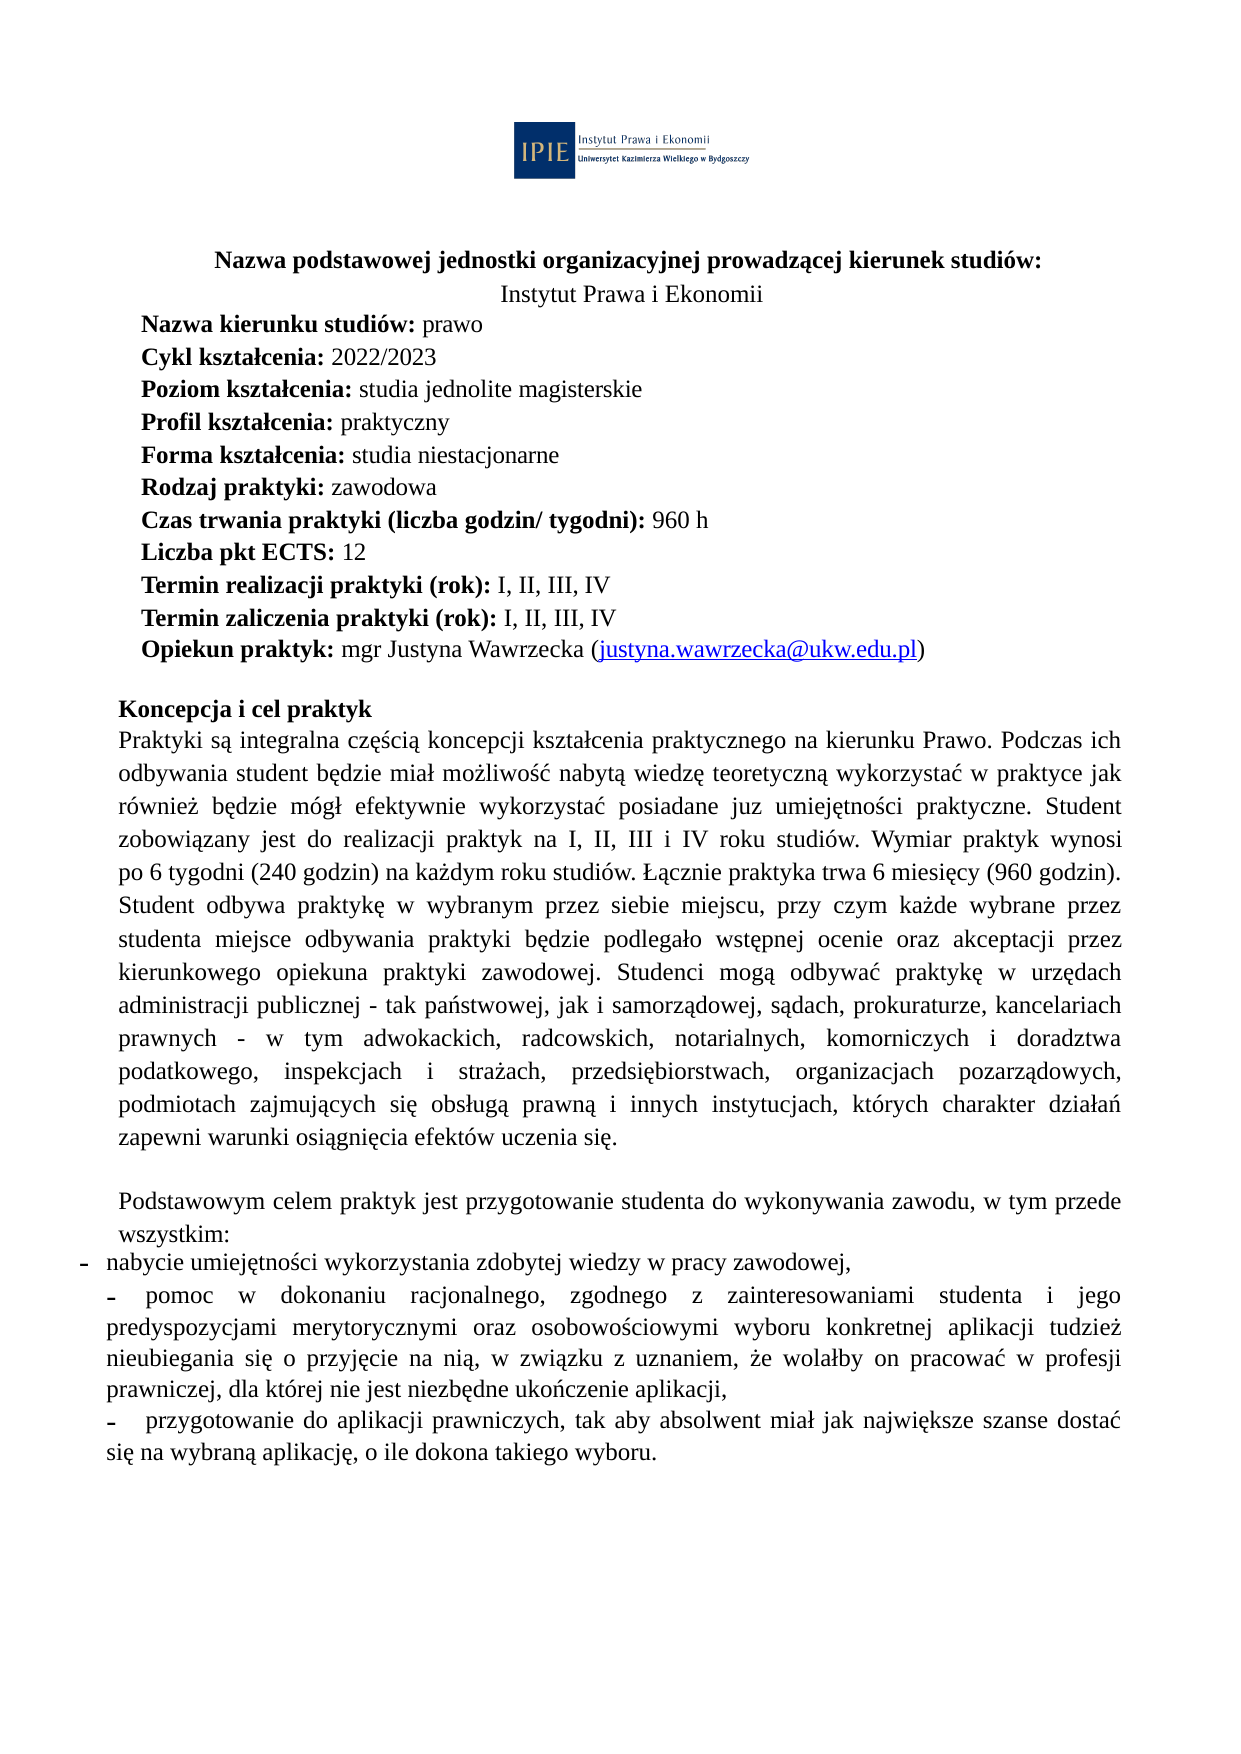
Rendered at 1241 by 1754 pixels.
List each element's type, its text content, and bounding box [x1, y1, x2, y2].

list przygotowanie do aplikacji prawniczych, tak aby absolwent miał jak największe szanse dostać się na wybraną aplikację, o ile dokona takiego wyboru. [106, 1406, 1122, 1469]
text Praktyki są integralna częścią koncepcji kształcenia praktycznego na kierunku Prawo. Podczas ich odbywania student będzie miał możliwość nabytą wiedzę teoretyczną wykorzystać w praktyce jak również będzie mógł efektywnie wykorzystać posiadane juz umiejętności praktyczne. Student zobowiązany jest do realizacji praktyk na I, II, III i IV roku studiów. Wymiar praktyk wynosi po 6 tygodni (240 godzin) na każdym roku studiów. Łącznie praktyka trwa 6 miesięcy (960 godzin). Student odbywa praktykę w wybranym przez siebie miejscu, przy czym każde wybrane przez studenta miejsce odbywania praktyki będzie podlegało wstępnej ocenie oraz akceptacji przez kierunkowego opiekuna praktyki zawodowej. Studenci mogą odbywać praktykę w urzędach administracji publicznej - tak państwowej, jak i samorządowej, sądach, prokuraturze, kancelariach prawnych - w tym adwokackich, radcowskich, notarialnych, komorniczych i doradztwa podatkowego, inspekcjach i strażach, przedsiębiorstwach, organizacjach pozarządowych, podmiotach zajmujących się obsługą prawną i innych instytucjach, których charakter działań zapewni warunki osiągnięcia efektów uczenia się. [118, 725, 1122, 1153]
text Forma kształcenia: studia niestacjonarne [141, 440, 1134, 471]
text Poziom kształcenia: studia jednolite magisterskie [141, 374, 1134, 406]
list pomoc w dokonaniu racjonalnego, zgodnego z zainteresowaniami studenta i jego predyspozycjami merytorycznymi oraz osobowościowymi wyboru konkretnej aplikacji tudzież nieubiegania się o przyjęcie na nią, w związku z uznaniem, że wolałby on pracować w profesji prawniczej, dla której nie jest niezbędne ukończenie aplikacji, [106, 1281, 1122, 1406]
text Cykl kształcenia: 2022/2023 [141, 342, 1134, 373]
text Rodzaj praktyki: zawodowa [141, 472, 1134, 504]
list nabycie umiejętności wykorzystania zdobytej wiedzy w pracy zawodowej, [79, 1252, 1134, 1278]
text Termin zaliczenia praktyki (rok): I, II, III, IV [141, 603, 1134, 634]
subtitle Czas trwania praktyki (liczba godzin/ tygodni): 960 h [141, 505, 1134, 536]
text Podstawowym celem praktyk jest przygotowanie studenta do wykonywania zawodu, w tym przede wszystkim: [118, 1186, 1122, 1250]
text Profil kształcenia: praktyczny [141, 407, 1134, 438]
subtitle Koncepcja i cel praktyk [118, 694, 1134, 725]
text Nazwa podstawowej jednostki organizacyjnej prowadzącej kierunek studiów: Instytut Prawa i Ekonomii [141, 245, 1122, 310]
text Opiekun praktyk: mgr Justyna Wawrzecka (justyna.wawrzecka@ukw.edu.pl) [118, 634, 1134, 665]
text Termin realizacji praktyki (rok): I, II, III, IV [141, 570, 1134, 601]
text Liczba pkt ECTS: 12 [141, 537, 1134, 569]
subtitle Nazwa kierunku studiów: prawo [141, 312, 1134, 341]
